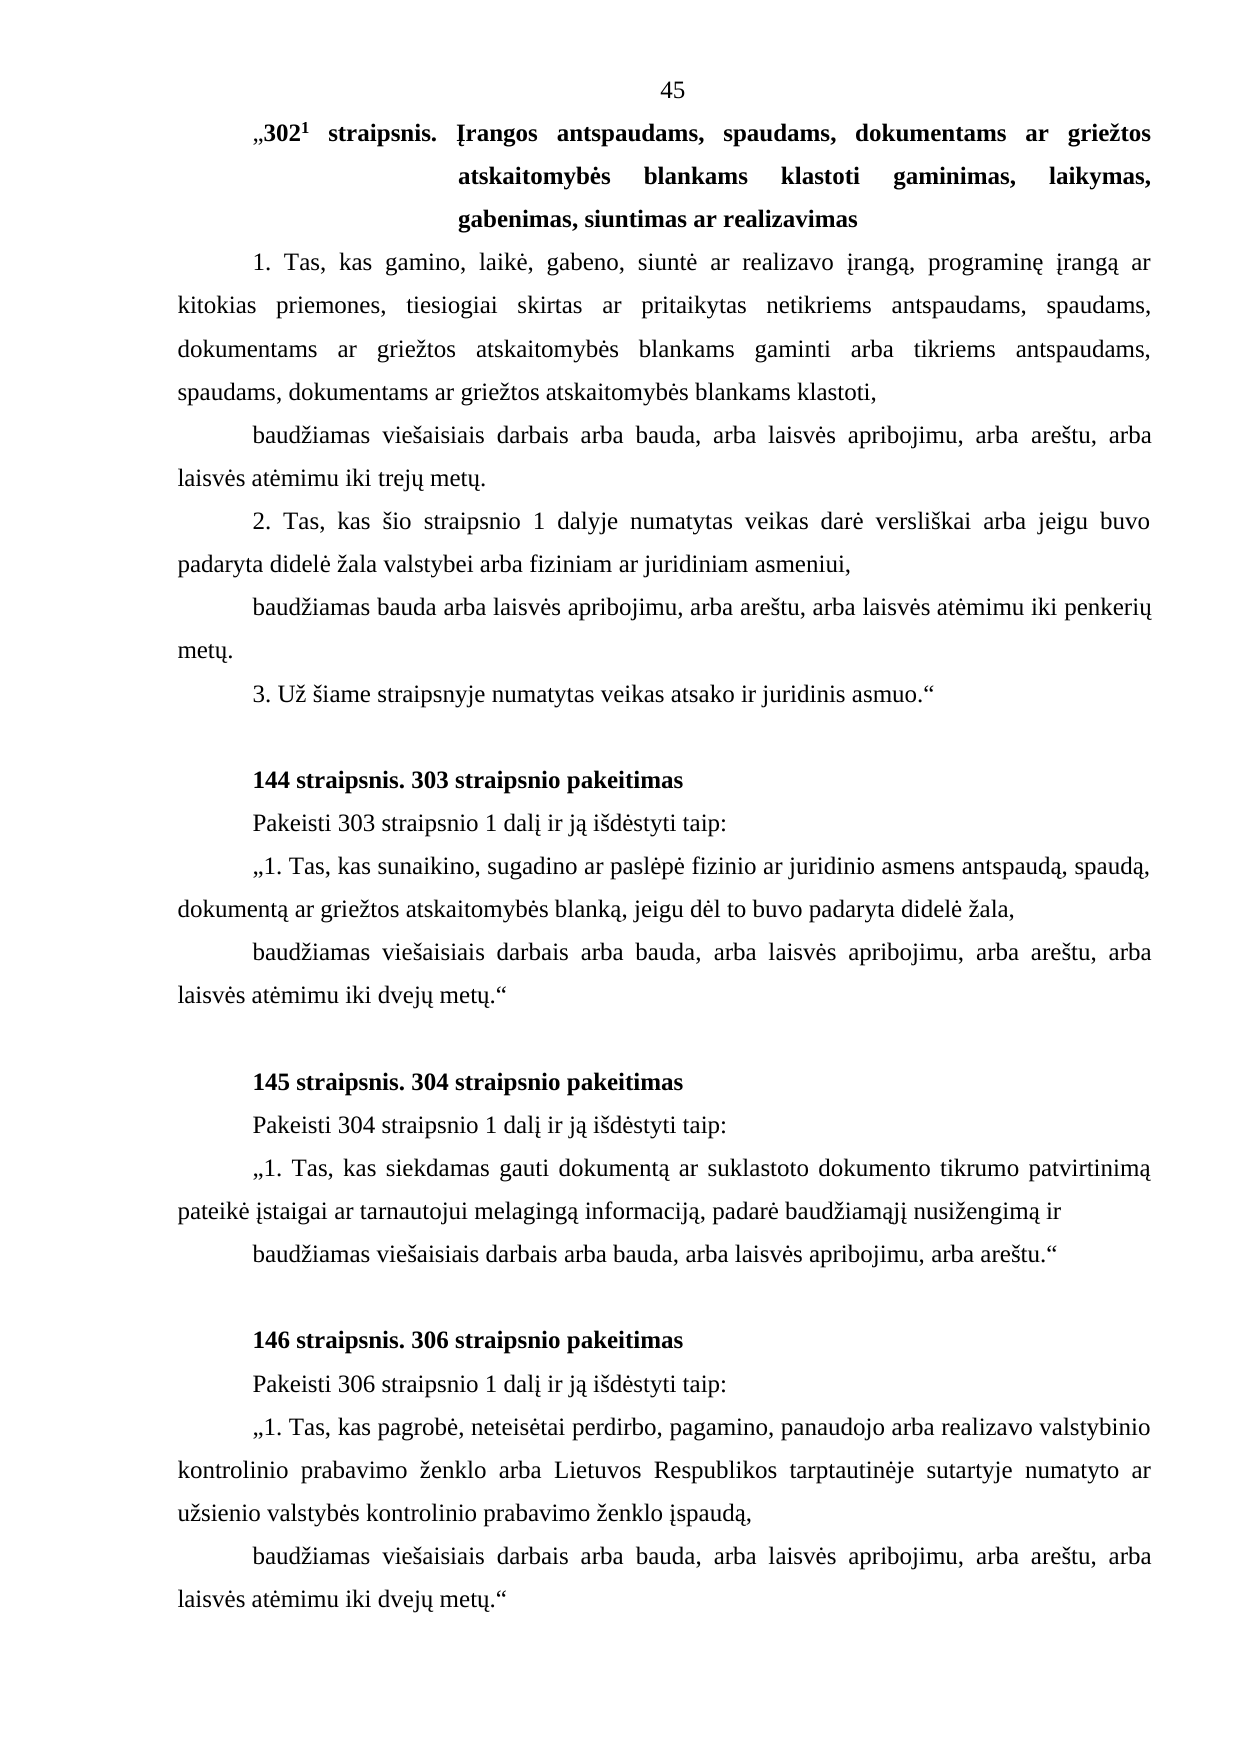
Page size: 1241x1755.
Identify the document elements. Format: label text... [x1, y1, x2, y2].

text 146 straipsnis. 306 straipsnio pakeitimas [177, 1326, 1152, 1354]
text 2. Tas, kas šio straipsnio 1 dalyje numatytas veikas darė versliškai arba jeigu buvo padaryta didelė žala valstybei arba fiziniam ar juridiniam asmeniui, [177, 506, 1152, 578]
text baudžiamas bauda arba laisvės apribojimu, arba areštu, arba laisvės atėmimu iki penkerių metų. [177, 592, 1152, 664]
text 3. Už šiame straipsnyje numatytas veikas atsako ir juridinis asmuo.“ [177, 679, 1152, 707]
text „1. Tas, kas sunaikino, sugadino ar paslėpė fizinio ar juridinio asmens antspaudą, spaudą, dokumentą ar griežtos atskaitomybės blanką, jeigu dėl to buvo padaryta didelė žala, [177, 851, 1152, 923]
text „1. Tas, kas siekdamas gauti dokumentą ar suklastoto dokumento tikrumo patvirtinimą pateikė įstaigai ar tarnautojui melagingą informaciją, padarė baudžiamąjį nusižengimą ir [177, 1153, 1152, 1225]
text baudžiamas viešaisiais darbais arba bauda, arba laisvės apribojimu, arba areštu.“ [177, 1239, 1152, 1268]
text baudžiamas viešaisiais darbais arba bauda, arba laisvės apribojimu, arba areštu, arba laisvės atėmimu iki trejų metų. [177, 420, 1152, 492]
text 144 straipsnis. 303 straipsnio pakeitimas [177, 765, 1152, 794]
text „1. Tas, kas pagrobė, neteisėtai perdirbo, pagamino, panaudojo arba realizavo valstybinio kontrolinio prabavimo ženklo arba Lietuvos Respublikos tarptautinėje sutartyje numatyto ar užsienio valstybės kontrolinio prabavimo ženklo įspaudą, [177, 1412, 1152, 1527]
text 1. Tas, kas gamino, laikė, gabeno, siuntė ar realizavo įrangą, programinę įrangą ar kitokias priemones, tiesiogiai skirtas ar pritaikytas netikriems antspaudams, spaudams, dokumentams ar griežtos atskaitomybės blankams gaminti arba tikriems antspaudams, spaudams, dokumentams ar griežtos atskaitomybės blankams klastoti, [177, 247, 1152, 406]
text baudžiamas viešaisiais darbais arba bauda, arba laisvės apribojimu, arba areštu, arba laisvės atėmimu iki dvejų metų.“ [177, 937, 1152, 1009]
text baudžiamas viešaisiais darbais arba bauda, arba laisvės apribojimu, arba areštu, arba laisvės atėmimu iki dvejų metų.“ [177, 1541, 1152, 1613]
text Pakeisti 306 straipsnio 1 dalį ir ją išdėstyti taip: [177, 1369, 1152, 1397]
text Pakeisti 303 straipsnio 1 dalį ir ją išdėstyti taip: [177, 808, 1152, 837]
text „3021 straipsnis. Įrangos antspaudams, spaudams, dokumentams ar griežtos atskaitomybės blankams klastoti gaminimas, laikymas, gabenimas, siuntimas ar realizavimas [252, 118, 1152, 233]
text Pakeisti 304 straipsnio 1 dalį ir ją išdėstyti taip: [177, 1110, 1152, 1139]
text 145 straipsnis. 304 straipsnio pakeitimas [177, 1067, 1152, 1096]
